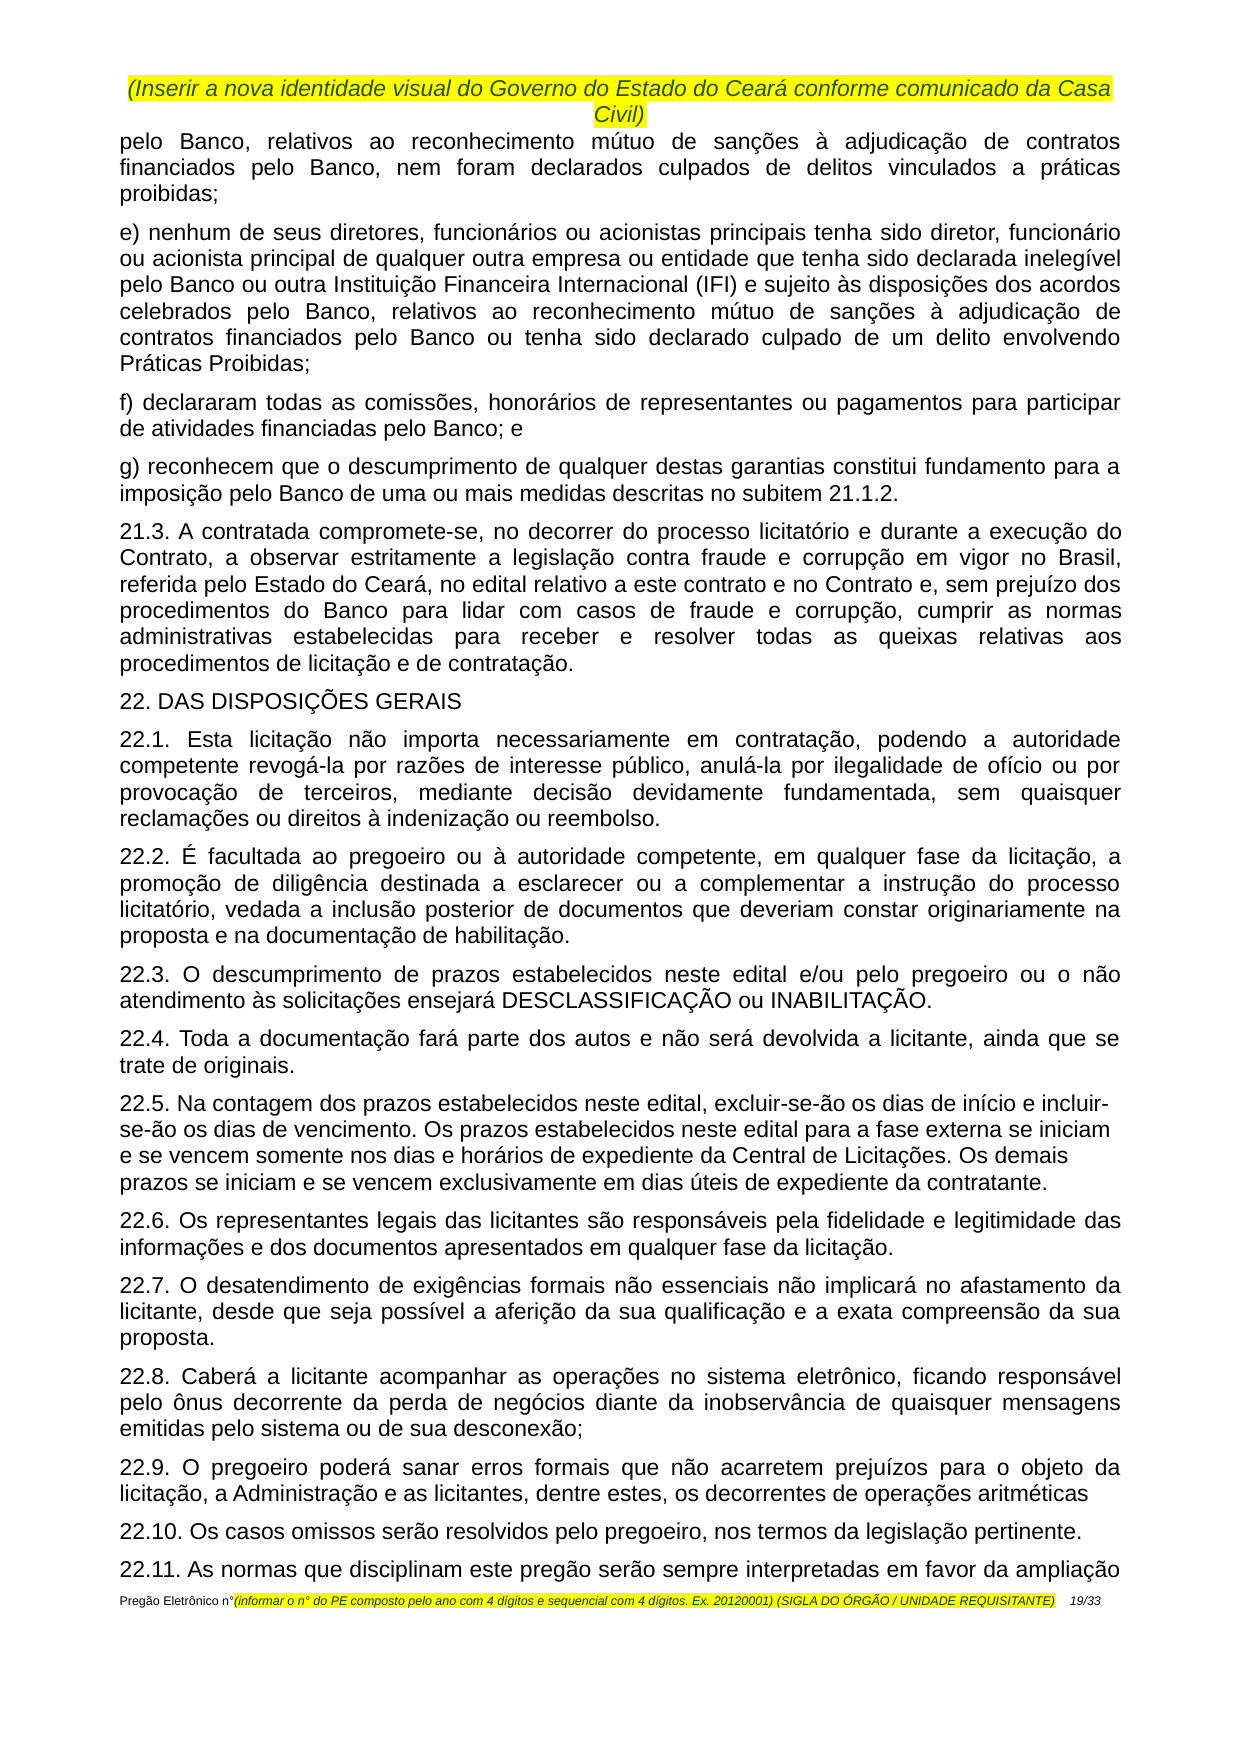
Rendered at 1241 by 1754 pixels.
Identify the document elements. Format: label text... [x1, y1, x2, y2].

text e) nenhum de seus diretores, funcionários ou acionistas principais tenha sido diretor, funcionário ou acionista principal de qualquer outra empresa ou entidade que tenha sido declarada inelegível pelo Banco ou outra Instituição Financeira Internacional (IFI) e sujeito às disposições dos acordos celebrados pelo Banco, relativos ao reconhecimento mútuo de sanções à adjudicação de contratos financiados pelo Banco ou tenha sido declarado culpado de um delito envolvendo Práticas Proibidas; [119, 219, 1121, 377]
text 22.10. Os casos omissos serão resolvidos pelo pregoeiro, nos termos da legislação pertinente. [119, 1518, 1121, 1544]
text 22.1. Esta licitação não importa necessariamente em contratação, podendo a autoridade competente revogá-la por razões de interesse público, anulá-la por ilegalidade de ofício ou por provocação de terceiros, mediante decisão devidamente fundamentada, sem quaisquer reclamações ou direitos à indenização ou reembolso. [119, 726, 1121, 831]
text 22.3. O descumprimento de prazos estabelecidos neste edital e/ou pelo pregoeiro ou o não atendimento às solicitações ensejará DESCLASSIFICAÇÃO ou INABILITAÇÃO. [119, 961, 1121, 1013]
text 22.11. As normas que disciplinam este pregão serão sempre interpretadas em favor da ampliação [119, 1556, 1121, 1583]
text 22.4. Toda a documentação fará parte dos autos e não será devolvida a licitante, ainda que se trate de originais. [119, 1025, 1121, 1078]
text 22. DAS DISPOSIÇÕES GERAIS [119, 688, 1122, 714]
text f) declararam todas as comissões, honorários de representantes ou pagamentos para participar de atividades financiadas pelo Banco; e [119, 389, 1121, 441]
text g) reconhecem que o descumprimento de qualquer destas garantias constitui fundamento para a imposição pelo Banco de uma ou mais medidas descritas no subitem 21.1.2. [119, 453, 1121, 506]
text 22.5. Na contagem dos prazos estabelecidos neste edital, excluir-se-ão os dias de início e incluir-se-ão os dias de vencimento. Os prazos estabelecidos neste edital para a fase externa se iniciam e se vencem somente nos dias e horários de expediente da Central de Licitações. Os demais prazos se iniciam e se vencem exclusivamente em dias úteis de expediente da contratante. [119, 1090, 1121, 1195]
text 22.7. O desatendimento de exigências formais não essenciais não implicará no afastamento da licitante, desde que seja possível a aferição da sua qualificação e a exata compreensão da sua proposta. [119, 1272, 1121, 1351]
text 22.8. Caberá a licitante acompanhar as operações no sistema eletrônico, ficando responsável pelo ônus decorrente da perda de negócios diante da inobservância de quaisquer mensagens emitidas pelo sistema ou de sua desconexão; [119, 1363, 1121, 1442]
text 21.3. A contratada compromete-se, no decorrer do processo licitatório e durante a execução do Contrato, a observar estritamente a legislação contra fraude e corrupção em vigor no Brasil, referida pelo Estado do Ceará, no edital relativo a este contrato e no Contrato e, sem prejuízo dos procedimentos do Banco para lidar com casos de fraude e corrupção, cumprir as normas administrativas estabelecidas para receber e resolver todas as queixas relativas aos procedimentos de licitação e de contratação. [119, 518, 1123, 676]
text pelo Banco, relativos ao reconhecimento mútuo de sanções à adjudicação de contratos financiados pelo Banco, nem foram declarados culpados de delitos vinculados a práticas proibidas; [119, 128, 1121, 207]
text 22.2. É facultada ao pregoeiro ou à autoridade competente, em qualquer fase da licitação, a promoção de diligência destinada a esclarecer ou a complementar a instrução do processo licitatório, vedada a inclusão posterior de documentos que deveriam constar originariamente na proposta e na documentação de habilitação. [119, 843, 1121, 949]
text 22.6. Os representantes legais das licitantes são responsáveis pela fidelidade e legitimidade das informações e dos documentos apresentados em qualquer fase da licitação. [119, 1207, 1121, 1260]
text 22.9. O pregoeiro poderá sanar erros formais que não acarretem prejuízos para o objeto da licitação, a Administração e as licitantes, dentre estes, os decorrentes de operações aritméticas [119, 1453, 1121, 1506]
